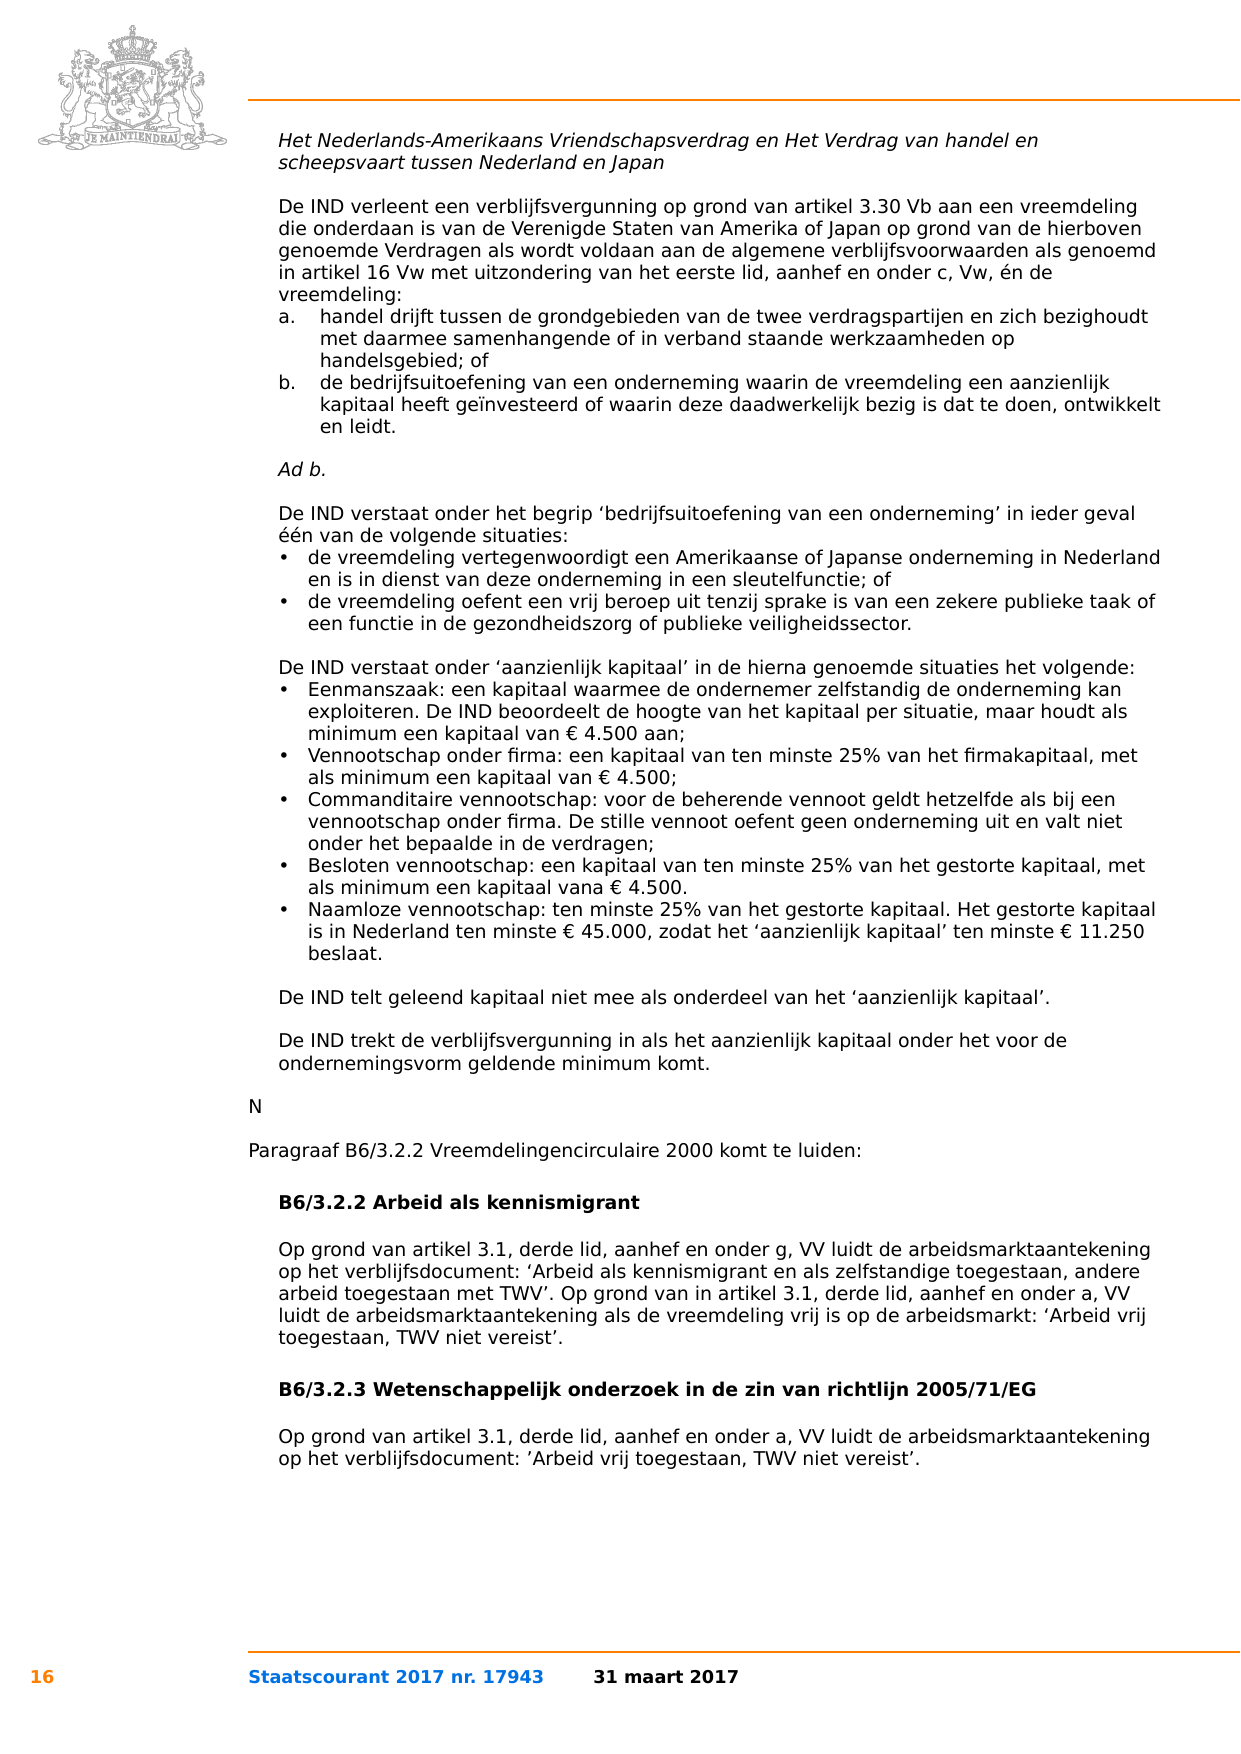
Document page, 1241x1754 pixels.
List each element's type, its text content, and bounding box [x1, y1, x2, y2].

text b. de bedrijfsuitoefening van een onderneming waarin de vreemdeling een aanzienlijk kapitaal heeft geïnvesteerd of waarin deze daadwerkelijk bezig is dat te doen, ontwikkelt en leidt. [278, 372, 1163, 437]
subtitle Het Nederlands-Amerikaans Vriendschapsverdrag en Het Verdrag van handel en scheepsvaart tussen Nederland en Japan [278, 130, 1163, 174]
text De IND trekt de verblijfsvergunning in als het aanzienlijk kapitaal onder het voor de ondernemingsvorm geldende minimum komt. [278, 1030, 1163, 1074]
subtitle Ad b. [278, 459, 1163, 481]
text • de vreemdeling oefent een vrij beroep uit tenzij sprake is van een zekere publieke taak of een functie in de gezondheidszorg of publieke veiligheidssector. [278, 591, 1163, 635]
text N [248, 1096, 1163, 1118]
text • Eenmanszaak: een kapitaal waarmee de ondernemer zelfstandig de onderneming kan exploiteren. De IND beoordeelt de hoogte van het kapitaal per situatie, maar houdt als minimum een kapitaal van € 4.500 aan; [278, 679, 1163, 745]
text De IND telt geleend kapitaal niet mee als onderdeel van het ‘aanzienlijk kapitaal’. [278, 987, 1163, 1008]
text • Besloten vennootschap: een kapitaal van ten minste 25% van het gestorte kapitaal, met als minimum een kapitaal vana € 4.500. [278, 855, 1163, 899]
picture [38, 25, 227, 150]
text • Vennootschap onder firma: een kapitaal van ten minste 25% van het firmakapitaal, met als minimum een kapitaal van € 4.500; [278, 745, 1163, 789]
text Op grond van artikel 3.1, derde lid, aanhef en onder a, VV luidt de arbeidsmarktaantekening op het verblijfsdocument: ’Arbeid vrij toegestaan, TWV niet vereist’. [278, 1426, 1163, 1470]
text De IND verstaat onder ‘aanzienlijk kapitaal’ in de hierna genoemde situaties het volgende: [278, 657, 1163, 679]
text Paragraaf B6/3.2.2 Vreemdelingencirculaire 2000 komt te luiden: [248, 1140, 1163, 1162]
text De IND verstaat onder het begrip ‘bedrijfsuitoefening van een onderneming’ in ieder geval één van de volgende situaties: [278, 503, 1163, 547]
text Op grond van artikel 3.1, derde lid, aanhef en onder g, VV luidt de arbeidsmarktaantekening op het verblijfsdocument: ‘Arbeid als kennismigrant en als zelfstandige toegestaan, andere arbeid toegestaan met TWV’. Op grond van in artikel 3.1, derde lid, aanhef en onder a, VV luidt de arbeidsmarktaantekening als de vreemdeling vrij is op de arbeidsmarkt: ‘Arbeid vrij toegestaan, TWV niet vereist’. [278, 1239, 1163, 1349]
text • Naamloze vennootschap: ten minste 25% van het gestorte kapitaal. Het gestorte kapitaal is in Nederland ten minste € 45.000, zodat het ‘aanzienlijk kapitaal’ ten minste € 11.250 beslaat. [278, 899, 1163, 965]
subtitle B6/3.2.3 Wetenschappelijk onderzoek in de zin van richtlijn 2005/71/EG [278, 1379, 1163, 1401]
text • Commanditaire vennootschap: voor de beherende vennoot geldt hetzelfde als bij een vennootschap onder firma. De stille vennoot oefent geen onderneming uit en valt niet onder het bepaalde in de verdragen; [278, 789, 1163, 855]
text a. handel drijft tussen de grondgebieden van de twee verdragspartijen en zich bezighoudt met daarmee samenhangende of in verband staande werkzaamheden op handelsgebied; of [278, 306, 1163, 372]
subtitle B6/3.2.2 Arbeid als kennismigrant [278, 1192, 1163, 1214]
text • de vreemdeling vertegenwoordigt een Amerikaanse of Japanse onderneming in Nederland en is in dienst van deze onderneming in een sleutelfunctie; of [278, 547, 1163, 591]
text De IND verleent een verblijfsvergunning op grond van artikel 3.30 Vb aan een vreemdeling die onderdaan is van de Verenigde Staten van Amerika of Japan op grond van de hierboven genoemde Verdragen als wordt voldaan aan de algemene verblijfsvoorwaarden als genoemd in artikel 16 Vw met uitzondering van het eerste lid, aanhef en onder c, Vw, én de vreemdeling: [278, 196, 1163, 306]
